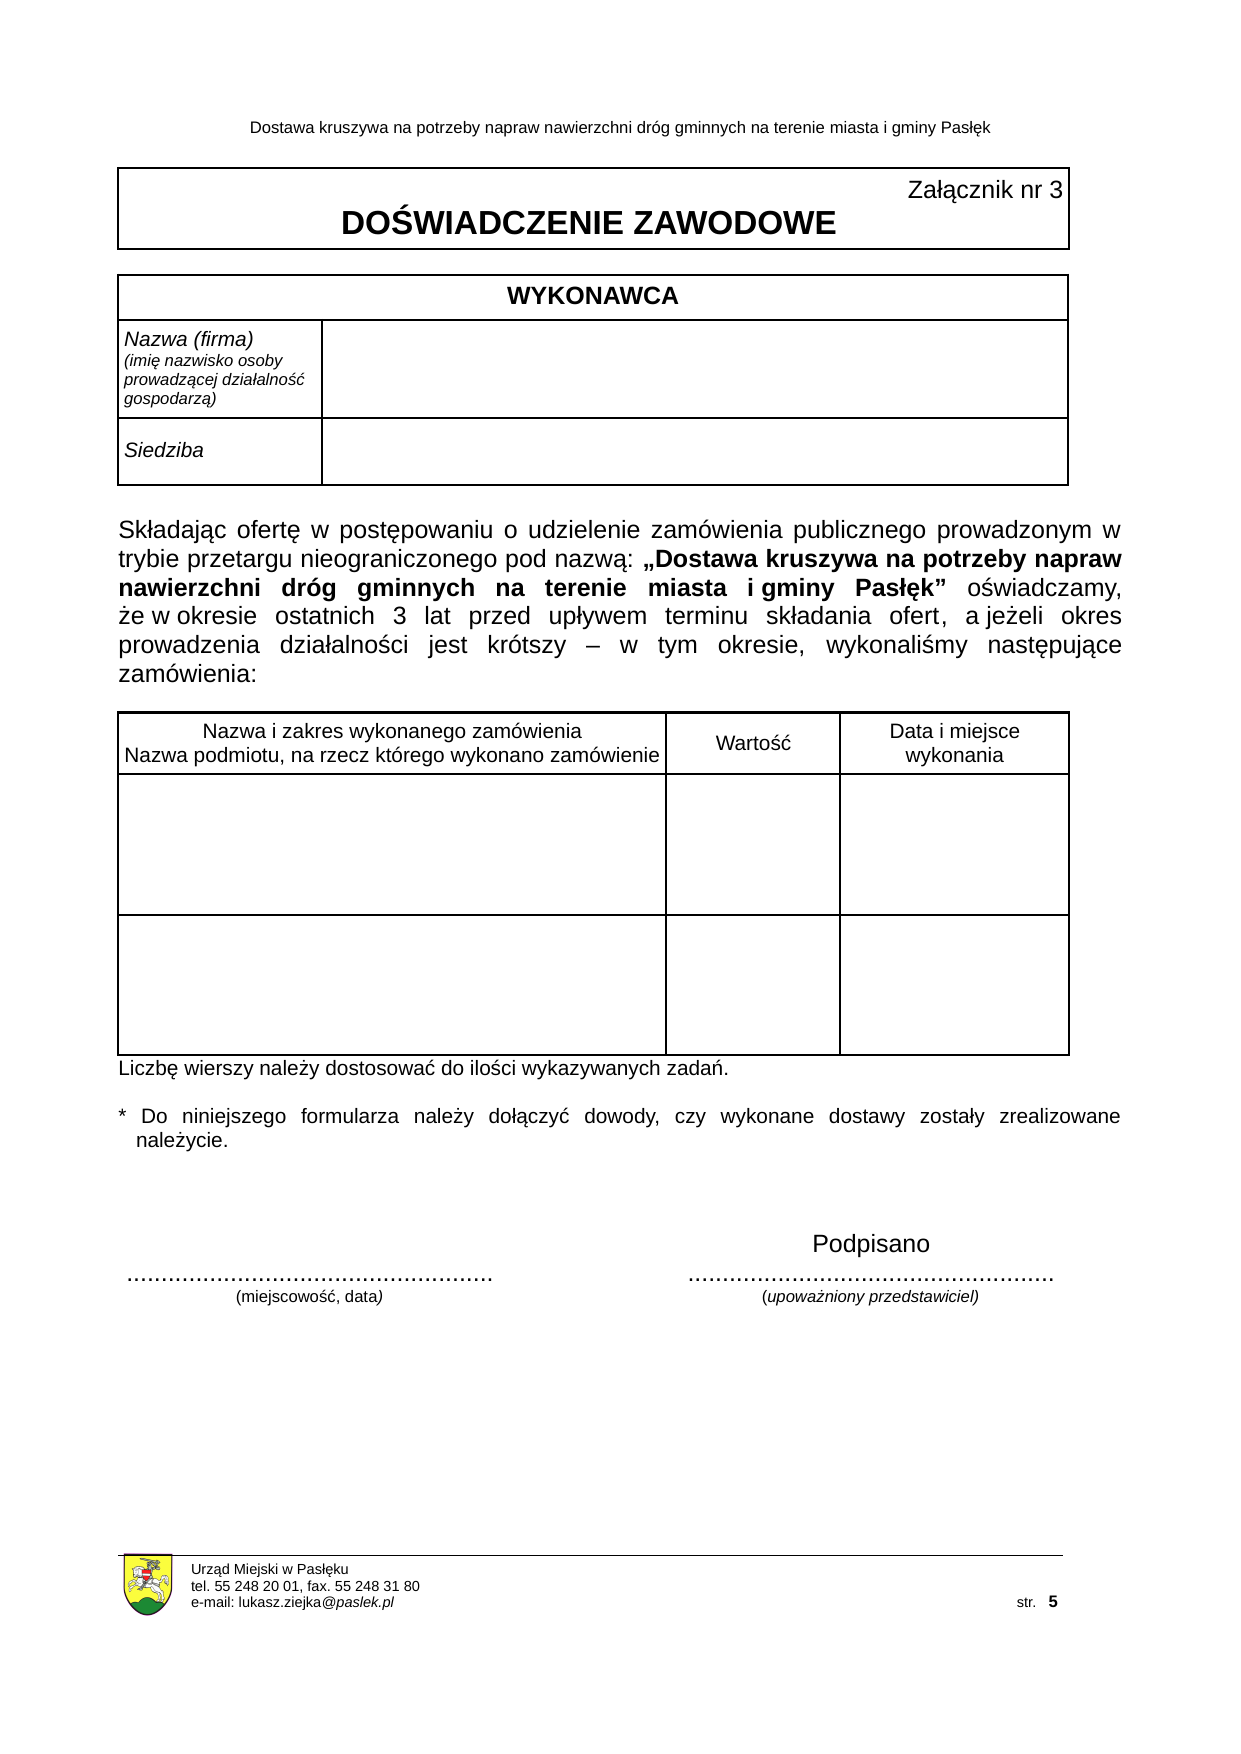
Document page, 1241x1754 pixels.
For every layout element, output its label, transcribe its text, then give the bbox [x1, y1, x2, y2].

table_cell [323, 321, 1067, 417]
text Liczbę wierszy należy dostosować do ilości wykazywanych zadań. [118, 1056, 1122, 1080]
table_header Data i miejsce wykonania [841, 714, 1068, 773]
table_header ..................................................... (miejscowość, data) [118, 1224, 502, 1312]
table_cell [119, 916, 665, 1054]
table_cell [841, 775, 1068, 913]
table_header WYKONAWCA [119, 276, 1067, 319]
table_header [502, 1224, 679, 1312]
table_cell [667, 775, 839, 913]
text * Do niniejszego formularza należy dołączyć dowody, czy wykonane dostawy zostały zrealizowane należycie. [118, 1104, 1122, 1152]
table_cell [323, 419, 1067, 484]
text Składając ofertę w postępowaniu o udzielenie zamówienia publicznego prowadzonym w trybie przetargu nieograniczonego pod nazwą: „Dostawa kruszywa na potrzeby napraw nawierzchni dróg gminnych na terenie miasta i gminy Pasłęk” oświadczamy, że w okresie ostatnich 3 lat przed upływem terminu składania ofert, a jeżeli okres prowadzenia działalności jest krótszy – w tym okresie, wykonaliśmy następujące zamówienia: [118, 515, 1122, 687]
picture [123, 1556, 173, 1616]
table_cell Nazwa (firma) (imię nazwisko osoby prowadzącej działalność gospodarzą) [119, 321, 321, 417]
table_header Wartość [667, 714, 839, 773]
table_cell Siedziba [119, 419, 321, 484]
table_header Nazwa i zakres wykonanego zamówienia Nazwa podmiotu, na rzecz którego wykonano zamówienie [119, 714, 665, 773]
table_header Podpisano ..................................................... (upoważniony przedstawiciel) [679, 1224, 1063, 1312]
table_cell [667, 916, 839, 1054]
table_cell [119, 775, 665, 913]
table_cell [841, 916, 1068, 1054]
table_header Załącznik nr 3 DOŚWIADCZENIE ZAWODOWE [119, 169, 1068, 247]
